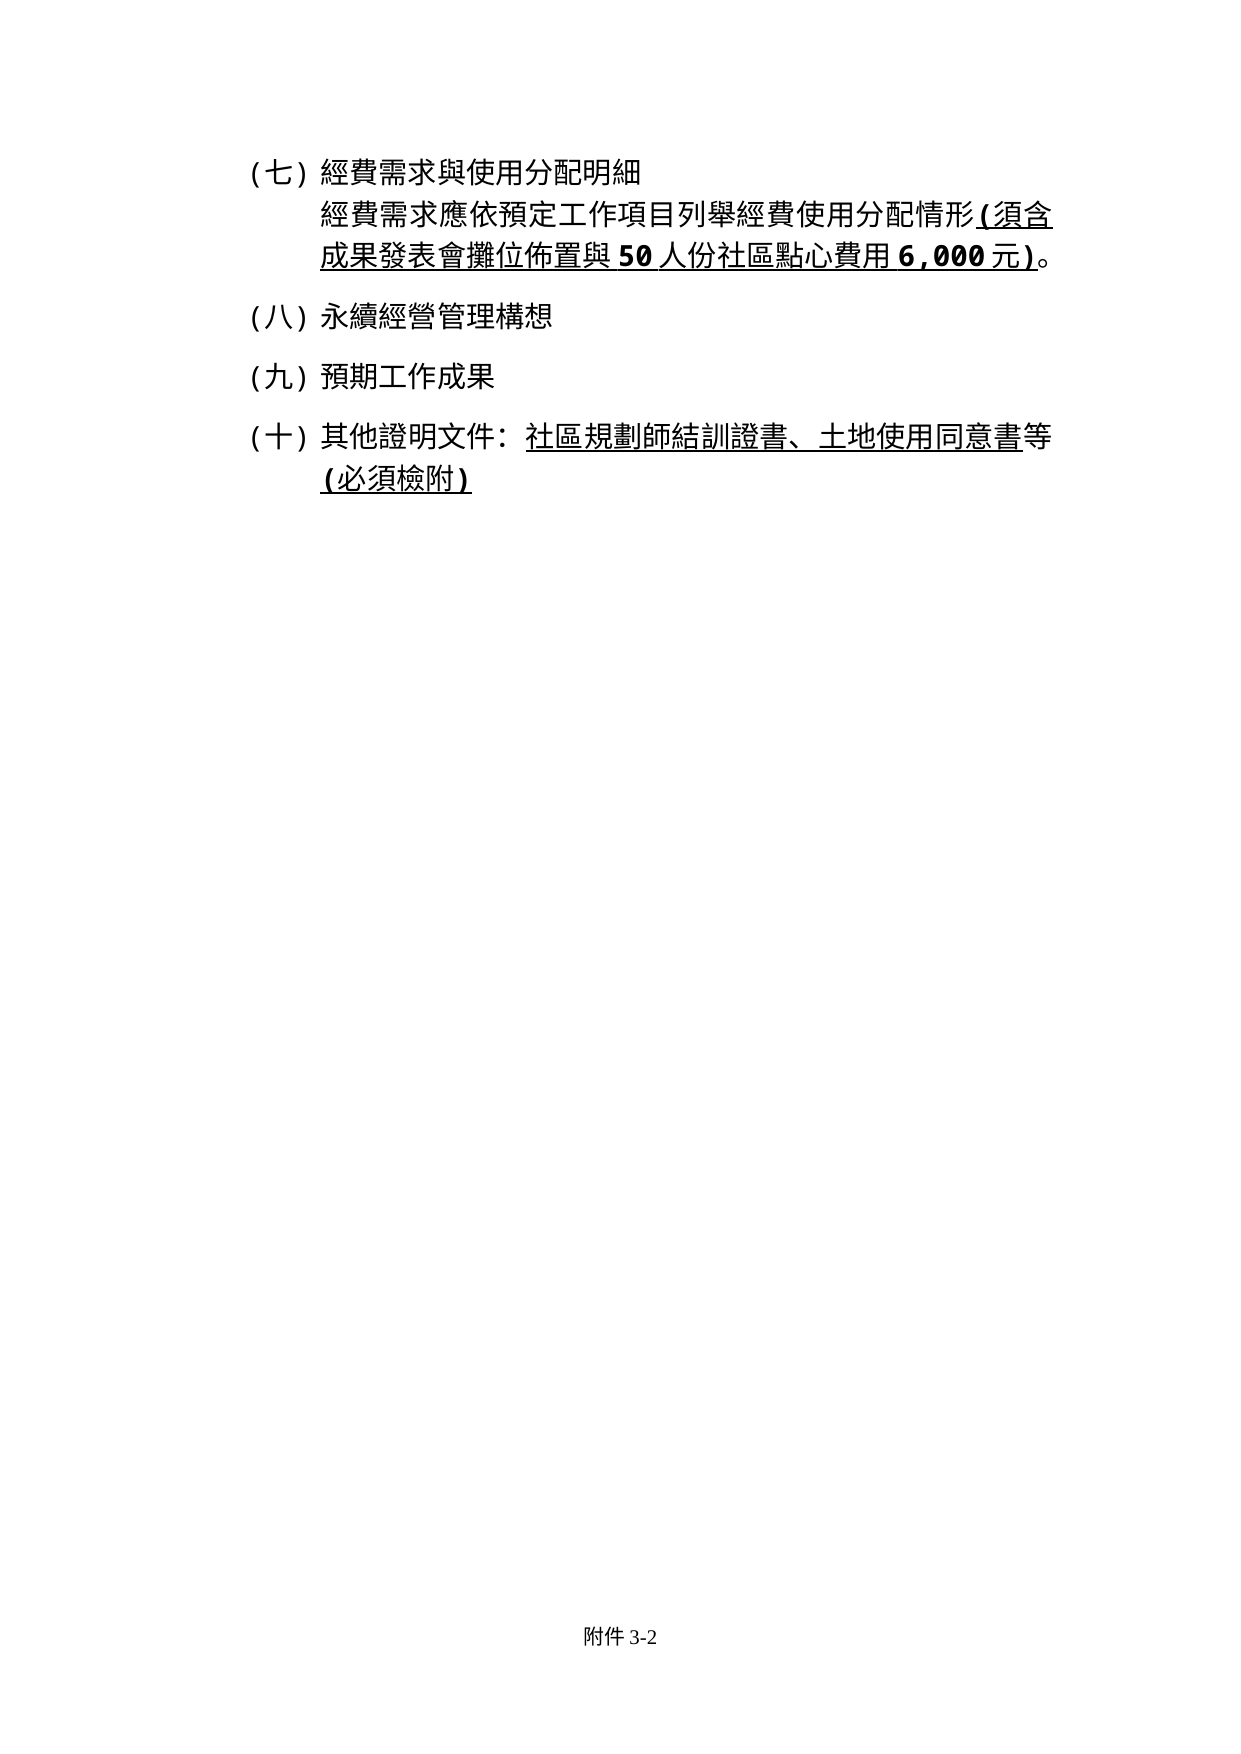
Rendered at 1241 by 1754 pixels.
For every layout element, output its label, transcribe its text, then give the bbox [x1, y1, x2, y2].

text (九) 預期工作成果 [246, 354, 1053, 396]
text (八) 永續經營管理構想 [246, 294, 1053, 335]
text (十) 其他證明文件：社區規劃師結訓證書、土地使用同意書等(必須檢附) [246, 414, 1053, 498]
text (七) 經費需求與使用分配明細 [246, 150, 1053, 192]
text 經費需求應依預定工作項目列舉經費使用分配情形(須含成果發表會攤位佈置與50人份社區點心費用6,000元)。 [320, 192, 1053, 275]
